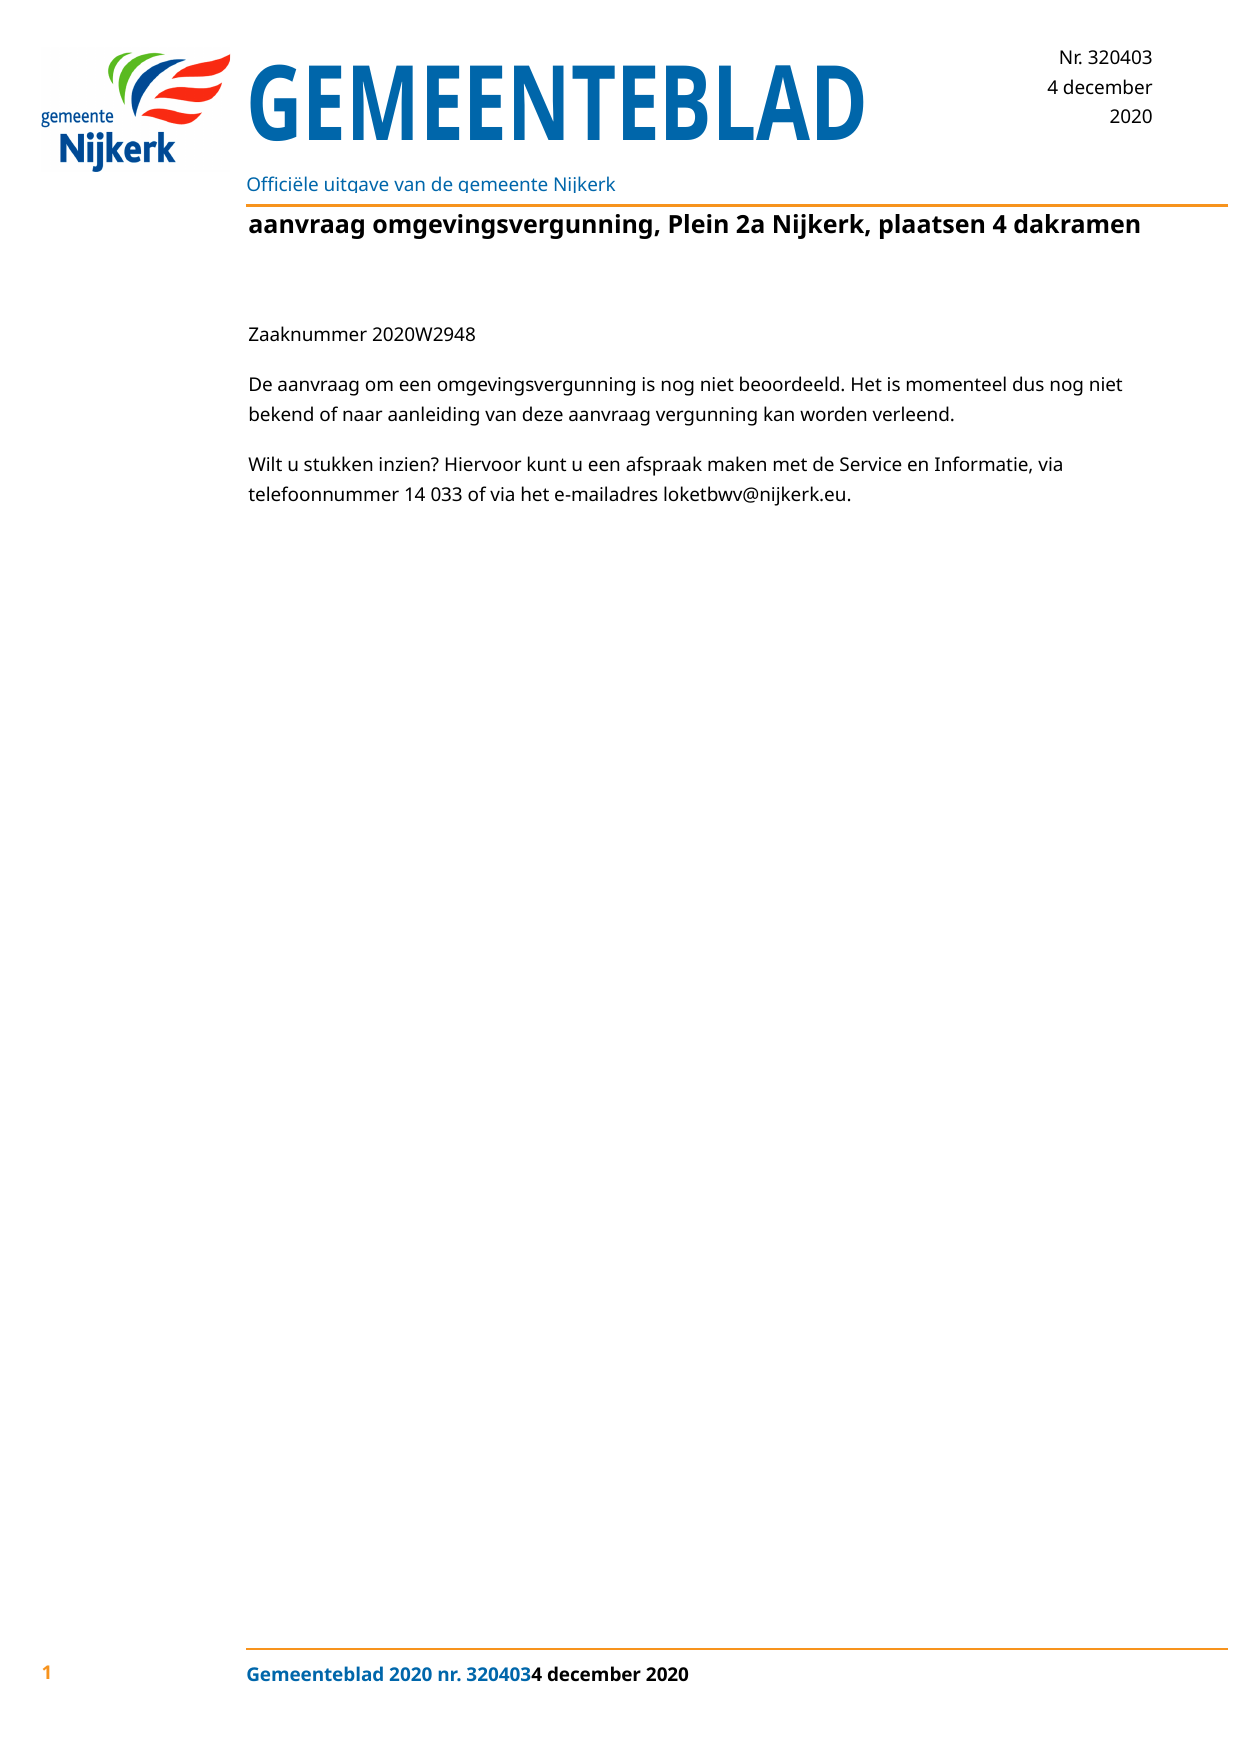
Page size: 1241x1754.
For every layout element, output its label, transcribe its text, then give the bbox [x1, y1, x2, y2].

text aanvraag omgevingsvergunning, Plein 2a Nijkerk, plaatsen 4 dakramen [248, 207, 1152, 241]
picture [41, 47, 231, 172]
text De aanvraag om een omgevingsvergunning is nog niet beoordeeld. Het is momenteel dus nog niet bekend of naar aanleiding van deze aanvraag vergunning kan worden verleend. [248, 371, 1152, 426]
text Zaaknummer 2020W2948 [248, 321, 1152, 346]
text Wilt u stukken inzien? Hiervoor kunt u een afspraak maken met de Service en Informatie, via telefoonnummer 14 033 of via het e-mailadres loketbwv@nijkerk.eu. [248, 451, 1152, 506]
